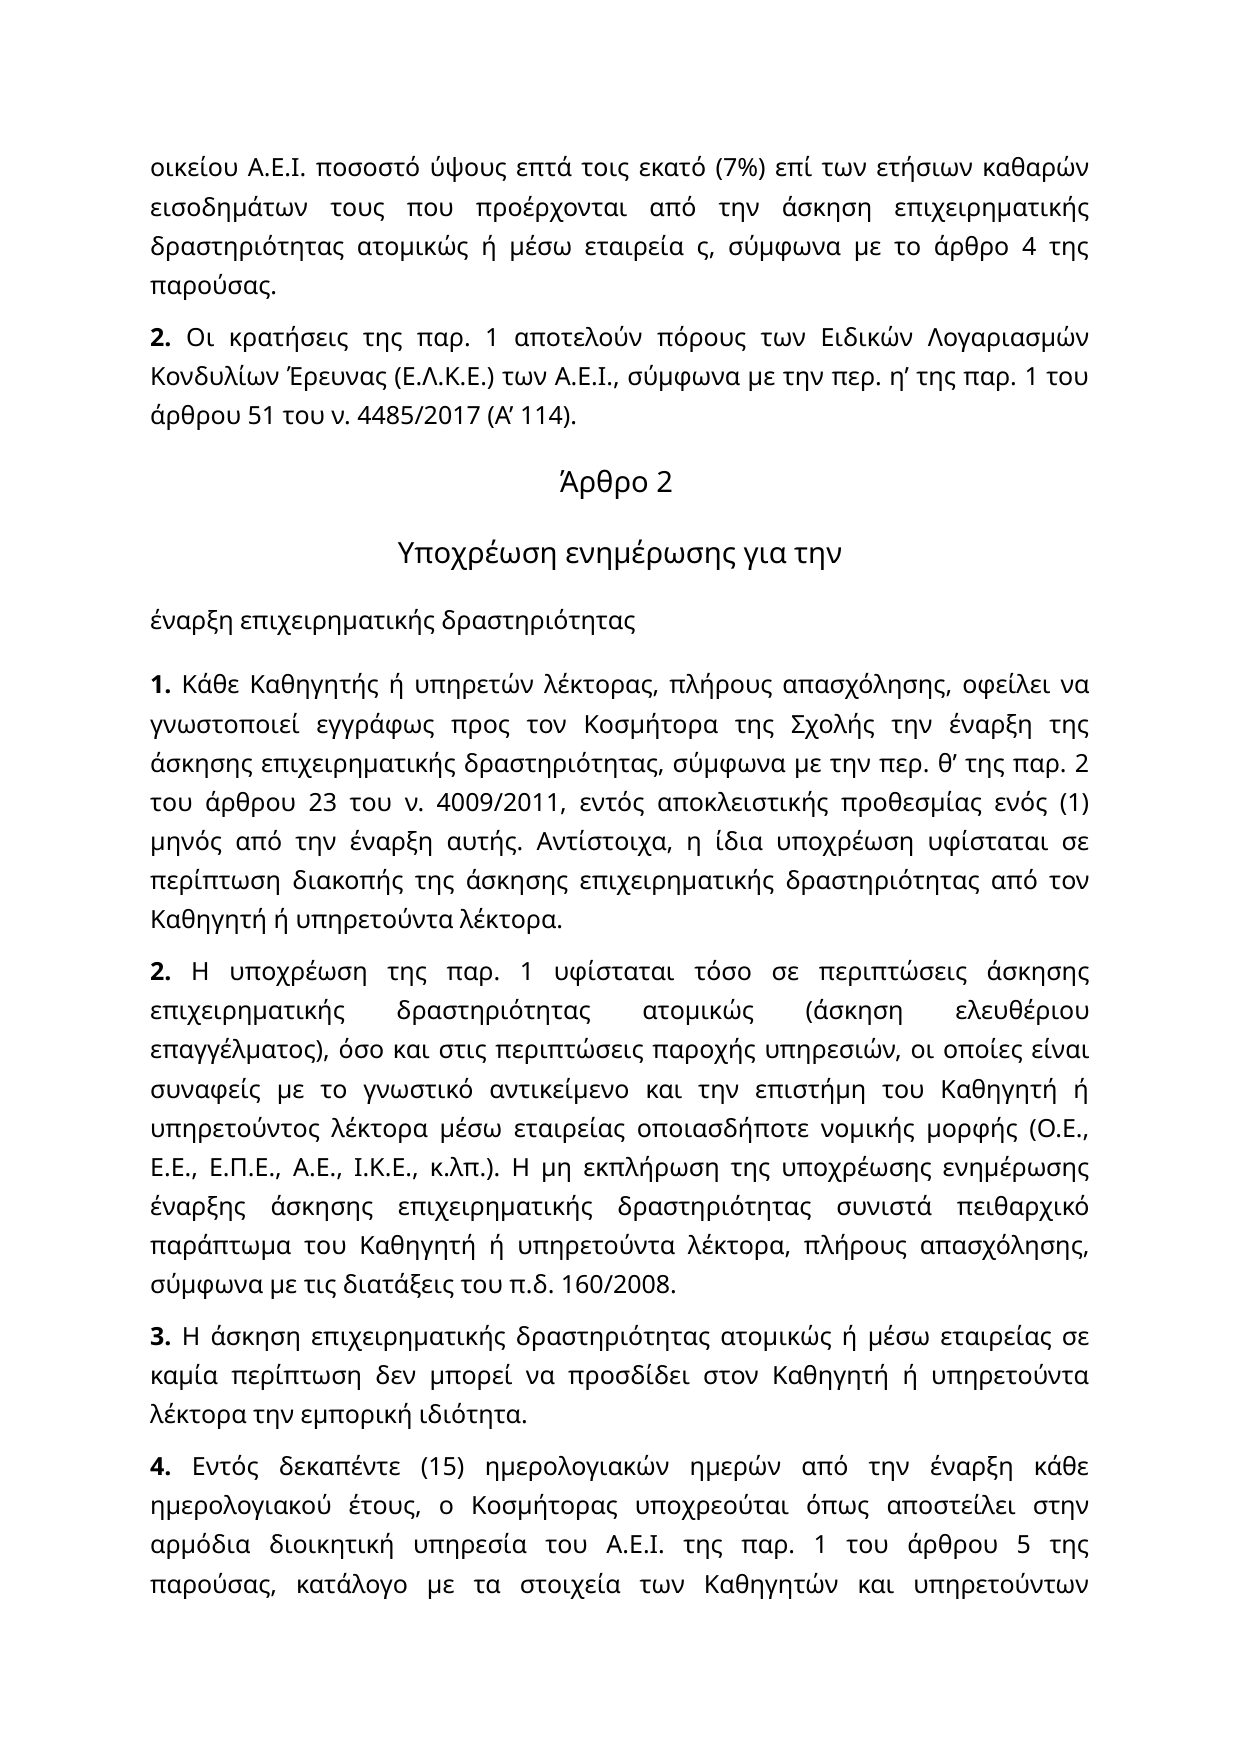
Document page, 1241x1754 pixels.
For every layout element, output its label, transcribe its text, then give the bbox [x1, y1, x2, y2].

text 3. Η άσκηση επιχειρηματικής δραστηριότητας ατομικώς ή μέσω εταιρείας σε καμία περίπτωση δεν μπορεί να προσδίδει στον Καθηγητή ή υπηρετούντα λέκτορα την εμπορική ιδιότητα. [150, 1319, 1090, 1431]
text 2. Η υποχρέωση της παρ. 1 υφίσταται τόσο σε περιπτώσεις άσκησης επιχειρηματικής δραστηριότητας ατομικώς (άσκηση ελευθέριου επαγγέλματος), όσο και στις περιπτώσεις παροχής υπηρεσιών, οι οποίες είναι συναφείς με το γνωστικό αντικείμενο και την επιστήμη του Καθηγητή ή υπηρετούντος λέκτορα μέσω εταιρείας οποιασδήποτε νομικής μορφής (O.E., Ε.Ε., Ε.Π.Ε., Α.Ε., Ι.Κ.Ε., κ.λπ.). Η μη εκπλήρωση της υποχρέωσης ενημέρωσης έναρξης άσκησης επιχειρηματικής δραστηριότητας συνιστά πειθαρχικό παράπτωμα του Καθηγητή ή υπηρετούντα λέκτορα, πλήρους απασχόλησης, σύμφωνα με τις διατάξεις του π.δ. 160/2008. [150, 954, 1090, 1301]
text 2. Οι κρατήσεις της παρ. 1 αποτελούν πόρους των Ειδικών Λογαριασμών Κονδυλίων Έρευνας (Ε.Λ.Κ.Ε.) των Α.Ε.Ι., σύμφωνα με την περ. η’ της παρ. 1 του άρθρου 51 του ν. 4485/2017 (Α’ 114). [150, 319, 1090, 432]
text έναρξη επιχειρηματικής δραστηριότητας [150, 603, 1090, 637]
subtitle Υποχρέωση ενημέρωσης για την [150, 532, 1090, 572]
text 4. Εντός δεκαπέντε (15) ημερολογιακών ημερών από την έναρξη κάθε ημερολογιακού έτους, ο Κοσμήτορας υποχρεούται όπως αποστείλει στην αρμόδια διοικητική υπηρεσία του Α.Ε.Ι. της παρ. 1 του άρθρου 5 της παρούσας, κατάλογο με τα στοιχεία των Καθηγητών και υπηρετούντων [150, 1449, 1090, 1600]
text οικείου Α.Ε.Ι. ποσοστό ύψους επτά τοις εκατό (7%) επί των ετήσιων καθαρών εισοδημάτων τους που προέρχονται από την άσκηση επιχειρηματικής δραστηριότητας ατομικώς ή μέσω εταιρεία ς, σύμφωνα με το άρθρο 4 της παρούσας. [150, 150, 1090, 302]
text 1. Κάθε Καθηγητής ή υπηρετών λέκτορας, πλήρους απασχόλησης, οφείλει να γνωστοποιεί εγγράφως προς τον Κοσμήτορα της Σχολής την έναρξη της άσκησης επιχειρηματικής δραστηριότητας, σύμφωνα με την περ. θ’ της παρ. 2 του άρθρου 23 του ν. 4009/2011, εντός αποκλειστικής προθεσμίας ενός (1) μηνός από την έναρξη αυτής. Αντίστοιχα, η ίδια υποχρέωση υφίσταται σε περίπτωση διακοπής της άσκησης επιχειρηματικής δραστηριότητας από τον Καθηγητή ή υπηρετούντα λέκτορα. [150, 667, 1090, 936]
subtitle Άρθρο 2 [150, 462, 1090, 501]
